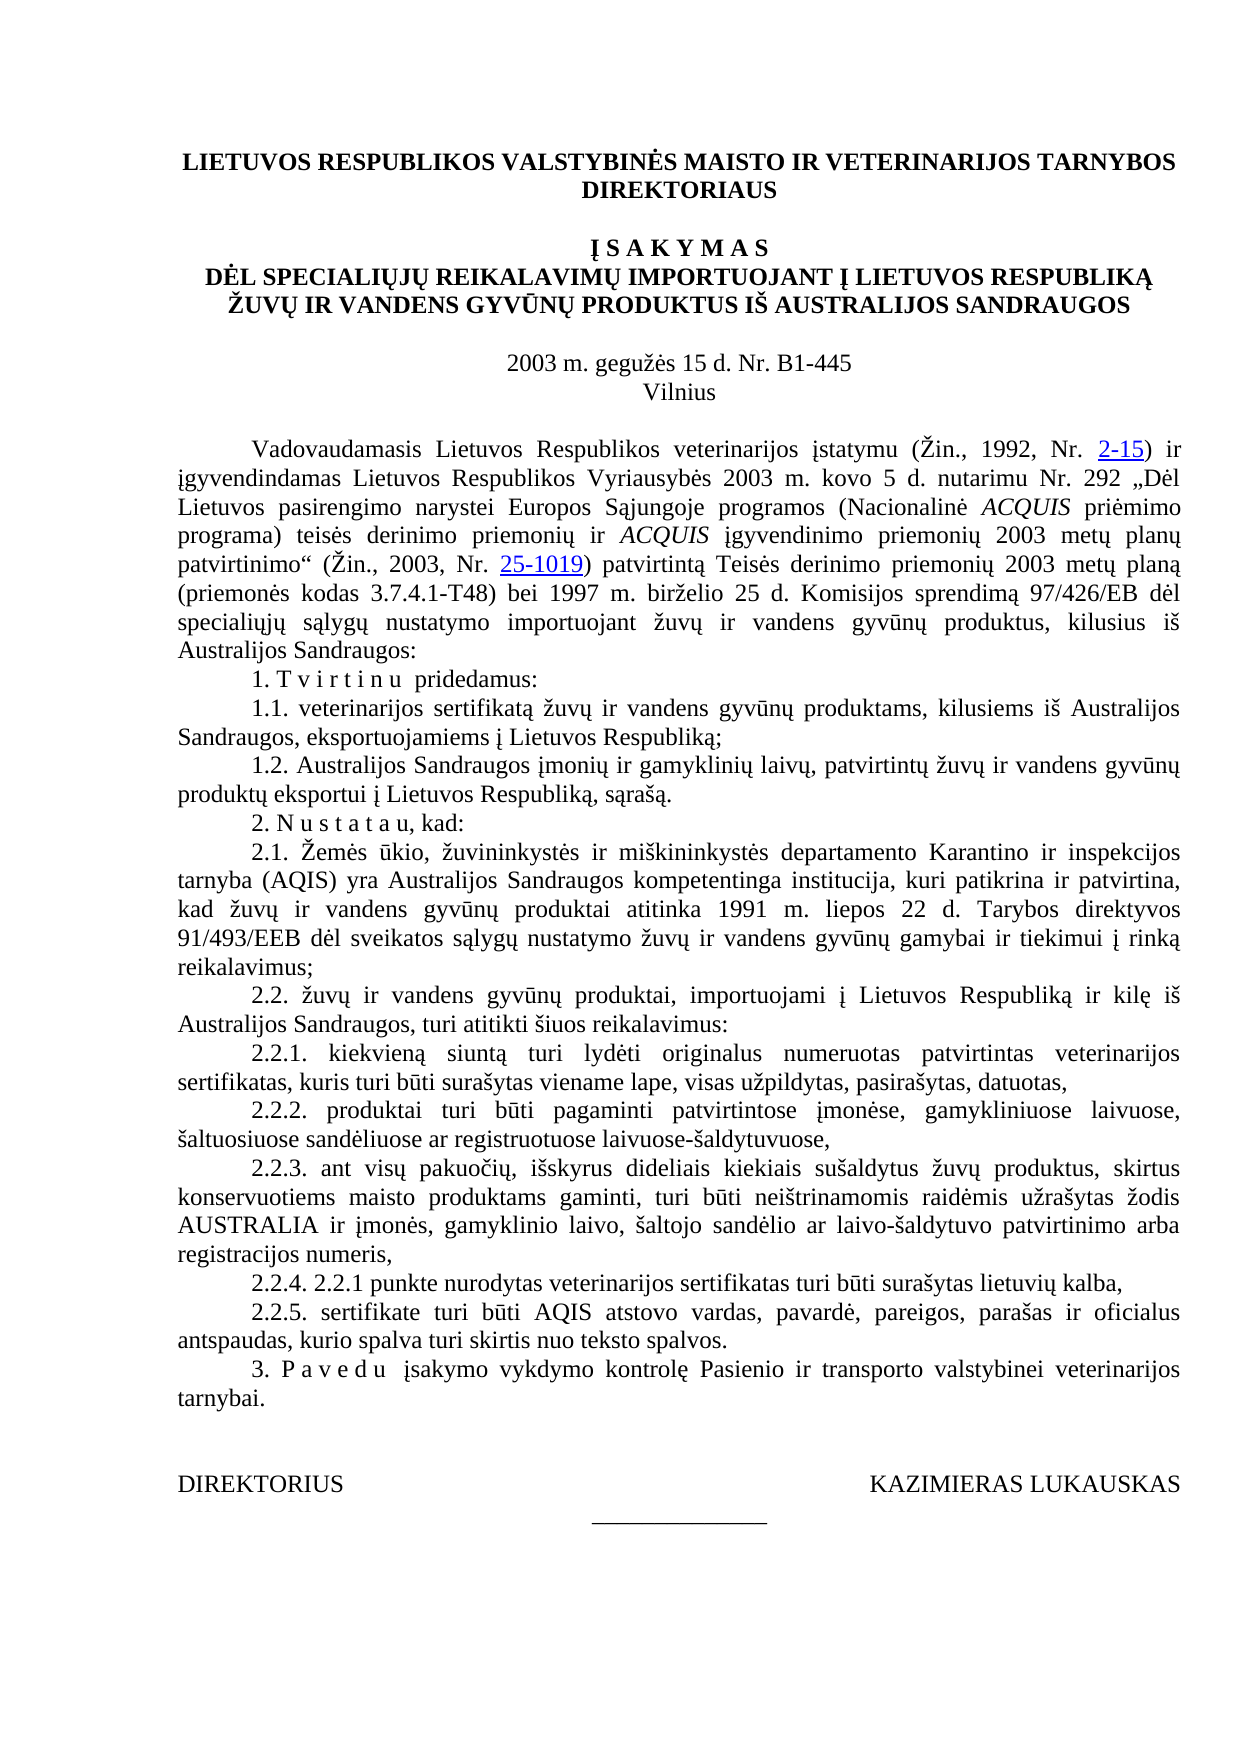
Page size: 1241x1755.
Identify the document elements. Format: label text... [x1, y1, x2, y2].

text 3. Pavedu įsakymo vykdymo kontrolę Pasienio ir transporto valstybinei veterinarijos tarnybai. [177, 1354, 1181, 1412]
text 2.2.2. produktai turi būti pagaminti patvirtintose įmonėse, gamykliniuose laivuose, šaltuosiuose sandėliuose ar registruotuose laivuose-šaldytuvuose, [177, 1096, 1181, 1153]
text 1.2. Australijos Sandraugos įmonių ir gamyklinių laivų, patvirtintų žuvų ir vandens gyvūnų produktų eksportui į Lietuvos Respubliką, sąrašą. [177, 751, 1181, 808]
text Vilnius [177, 377, 1181, 406]
text Vadovaudamasis Lietuvos Respublikos veterinarijos įstatymu (Žin., 1992, Nr. 2-15) ir įgyvendindamas Lietuvos Respublikos Vyriausybės 2003 m. kovo 5 d. nutarimu Nr. 292 „Dėl Lietuvos pasirengimo narystei Europos Sąjungoje programos (Nacionalinė ACQUIS priėmimo programa) teisės derinimo priemonių ir ACQUIS įgyvendinimo priemonių 2003 metų planų patvirtinimo“ (Žin., 2003, Nr. 25-1019) patvirtintą Teisės derinimo priemonių 2003 metų planą (priemonės kodas 3.7.4.1-T48) bei 1997 m. birželio 25 d. Komisijos sprendimą 97/426/EB dėl specialiųjų sąlygų nustatymo importuojant žuvų ir vandens gyvūnų produktus, kilusius iš Australijos Sandraugos: [177, 434, 1181, 664]
text ______________ [177, 1498, 1181, 1527]
text 1.1. veterinarijos sertifikatą žuvų ir vandens gyvūnų produktams, kilusiems iš Australijos Sandraugos, eksportuojamiems į Lietuvos Respubliką; [177, 693, 1181, 751]
text 2. Nustatau, kad: [177, 808, 1181, 837]
text 1. Tvirtinu pridedamus: [177, 664, 1181, 693]
text LIETUVOS RESPUBLIKOS VALSTYBINĖS MAISTO IR VETERINARIJOS TARNYBOS DIREKTORIAUS [177, 147, 1181, 204]
text 2.2.3. ant visų pakuočių, išskyrus dideliais kiekiais sušaldytus žuvų produktus, skirtus konservuotiems maisto produktams gaminti, turi būti neištrinamomis raidėmis užrašytas žodis AUSTRALIA ir įmonės, gamyklinio laivo, šaltojo sandėlio ar laivo-šaldytuvo patvirtinimo arba registracijos numeris, [177, 1153, 1181, 1268]
text 2.2.1. kiekvieną siuntą turi lydėti originalus numeruotas patvirtintas veterinarijos sertifikatas, kuris turi būti surašytas viename lape, visas užpildytas, pasirašytas, datuotas, [177, 1038, 1181, 1096]
text DĖL SPECIALIŲJŲ REIKALAVIMŲ IMPORTUOJANT Į LIETUVOS RESPUBLIKĄ ŽUVŲ IR VANDENS GYVŪNŲ PRODUKTUS IŠ AUSTRALIJOS SANDRAUGOS [177, 262, 1181, 319]
text 2.2.5. sertifikate turi būti AQIS atstovo vardas, pavardė, pareigos, parašas ir oficialus antspaudas, kurio spalva turi skirtis nuo teksto spalvos. [177, 1297, 1181, 1354]
text 2003 m. gegužės 15 d. Nr. B1-445 [177, 348, 1181, 377]
text 2.2.4. 2.2.1 punkte nurodytas veterinarijos sertifikatas turi būti surašytas lietuvių kalba, [177, 1268, 1181, 1297]
text 2.2. žuvų ir vandens gyvūnų produktai, importuojami į Lietuvos Respubliką ir kilę iš Australijos Sandraugos, turi atitikti šiuos reikalavimus: [177, 981, 1181, 1038]
text Į S A K Y M A S [177, 233, 1181, 262]
text Direktorius Kazimieras Lukauskas [177, 1469, 1181, 1498]
text 2.1. Žemės ūkio, žuvininkystės ir miškininkystės departamento Karantino ir inspekcijos tarnyba (AQIS) yra Australijos Sandraugos kompetentinga institucija, kuri patikrina ir patvirtina, kad žuvų ir vandens gyvūnų produktai atitinka 1991 m. liepos 22 d. Tarybos direktyvos 91/493/EEB dėl sveikatos sąlygų nustatymo žuvų ir vandens gyvūnų gamybai ir tiekimui į rinką reikalavimus; [177, 837, 1181, 981]
